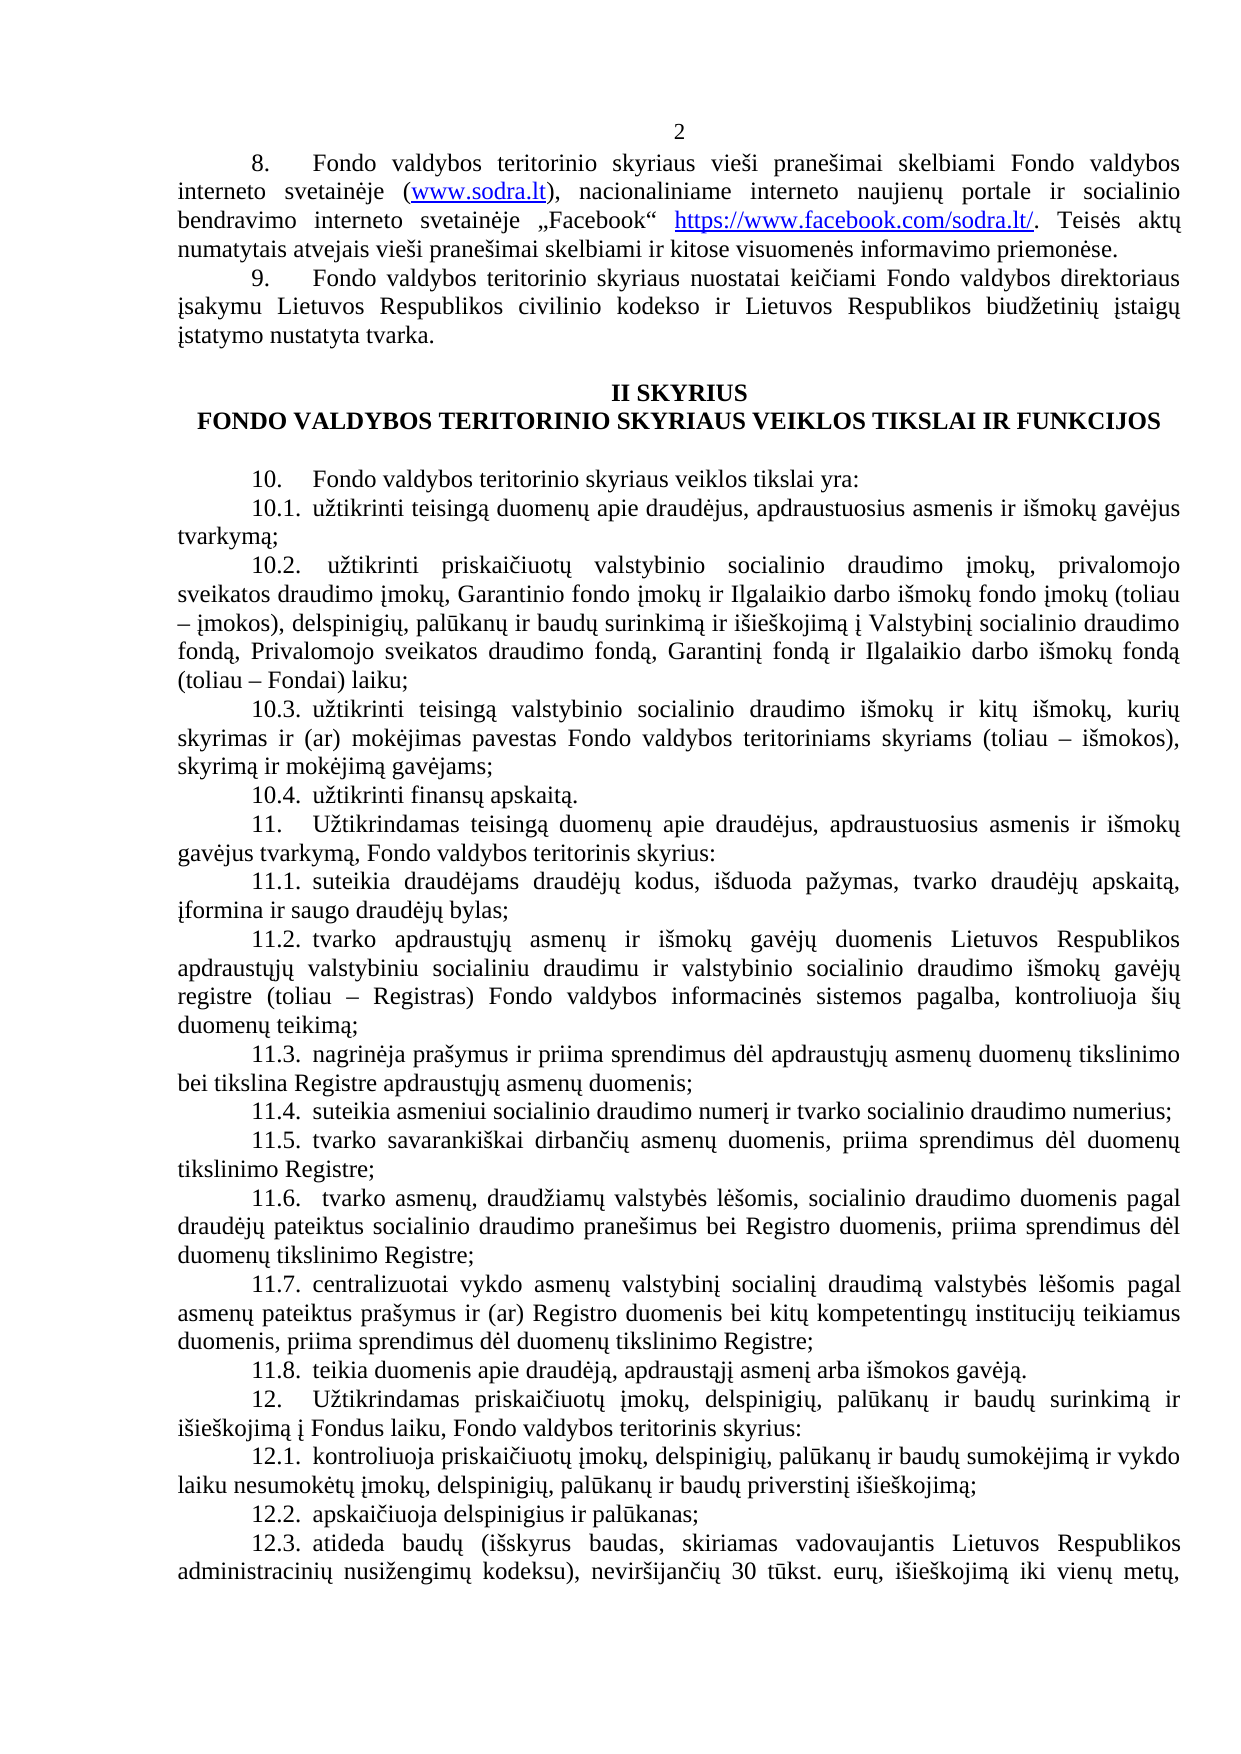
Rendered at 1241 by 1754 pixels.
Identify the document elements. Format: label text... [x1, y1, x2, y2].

text 8. Fondo valdybos teritorinio skyriaus vieši pranešimai skelbiami Fondo valdybos interneto svetainėje (www.sodra.lt), nacionaliniame interneto naujienų portale ir socialinio bendravimo interneto svetainėje „Facebook“ https://www.facebook.com/sodra.lt/. Teisės aktų numatytais atvejais vieši pranešimai skelbiami ir kitose visuomenės informavimo priemonėse. [177, 148, 1181, 263]
text FONDO VALDYBOS TERITORINIO SKYRIAUS VEIKLOS TIKSLAI IR FUNKCIJOS [177, 406, 1181, 435]
text 9. Fondo valdybos teritorinio skyriaus nuostatai keičiami Fondo valdybos direktoriaus įsakymu Lietuvos Respublikos civilinio kodekso ir Lietuvos Respublikos biudžetinių įstaigų įstatymo nustatyta tvarka. [177, 263, 1181, 349]
text 12.1. kontroliuoja priskaičiuotų įmokų, delspinigių, palūkanų ir baudų sumokėjimą ir vykdo laiku nesumokėtų įmokų, delspinigių, palūkanų ir baudų priverstinį išieškojimą; [177, 1441, 1181, 1499]
text 11.4. suteikia asmeniui socialinio draudimo numerį ir tvarko socialinio draudimo numerius; [177, 1096, 1181, 1125]
text 12.2. apskaičiuoja delspinigius ir palūkanas; [177, 1499, 1181, 1528]
text II SKYRIUS [177, 378, 1181, 406]
text 10.4. užtikrinti finansų apskaitą. [177, 780, 1181, 809]
text 11.6. tvarko asmenų, draudžiamų valstybės lėšomis, socialinio draudimo duomenis pagal draudėjų pateiktus socialinio draudimo pranešimus bei Registro duomenis, priima sprendimus dėl duomenų tikslinimo Registre; [177, 1183, 1181, 1269]
text 11.3. nagrinėja prašymus ir priima sprendimus dėl apdraustųjų asmenų duomenų tikslinimo bei tikslina Registre apdraustųjų asmenų duomenis; [177, 1039, 1181, 1096]
text 11.1. suteikia draudėjams draudėjų kodus, išduoda pažymas, tvarko draudėjų apskaitą, įformina ir saugo draudėjų bylas; [177, 866, 1181, 924]
text 10.2. užtikrinti priskaičiuotų valstybinio socialinio draudimo įmokų, privalomojo sveikatos draudimo įmokų, Garantinio fondo įmokų ir Ilgalaikio darbo išmokų fondo įmokų (toliau – įmokos), delspinigių, palūkanų ir baudų surinkimą ir išieškojimą į Valstybinį socialinio draudimo fondą, Privalomojo sveikatos draudimo fondą, Garantinį fondą ir Ilgalaikio darbo išmokų fondą (toliau – Fondai) laiku; [177, 550, 1181, 694]
text 10. Fondo valdybos teritorinio skyriaus veiklos tikslai yra: [177, 464, 1181, 493]
text 11. Užtikrindamas teisingą duomenų apie draudėjus, apdraustuosius asmenis ir išmokų gavėjus tvarkymą, Fondo valdybos teritorinis skyrius: [177, 809, 1181, 866]
text 11.5. tvarko savarankiškai dirbančių asmenų duomenis, priima sprendimus dėl duomenų tikslinimo Registre; [177, 1125, 1181, 1183]
text 10.1. užtikrinti teisingą duomenų apie draudėjus, apdraustuosius asmenis ir išmokų gavėjus tvarkymą; [177, 493, 1181, 550]
text 11.8. teikia duomenis apie draudėją, apdraustąjį asmenį arba išmokos gavėją. [177, 1355, 1181, 1384]
text 11.7. centralizuotai vykdo asmenų valstybinį socialinį draudimą valstybės lėšomis pagal asmenų pateiktus prašymus ir (ar) Registro duomenis bei kitų kompetentingų institucijų teikiamus duomenis, priima sprendimus dėl duomenų tikslinimo Registre; [177, 1269, 1181, 1355]
text 12. Užtikrindamas priskaičiuotų įmokų, delspinigių, palūkanų ir baudų surinkimą ir išieškojimą į Fondus laiku, Fondo valdybos teritorinis skyrius: [177, 1384, 1181, 1441]
text 10.3. užtikrinti teisingą valstybinio socialinio draudimo išmokų ir kitų išmokų, kurių skyrimas ir (ar) mokėjimas pavestas Fondo valdybos teritoriniams skyriams (toliau – išmokos), skyrimą ir mokėjimą gavėjams; [177, 694, 1181, 780]
text 12.3. atideda baudų (išskyrus baudas, skiriamas vadovaujantis Lietuvos Respublikos administracinių nusižengimų kodeksu), neviršijančių 30 tūkst. eurų, išieškojimą iki vienų metų, [177, 1528, 1181, 1585]
text 11.2. tvarko apdraustųjų asmenų ir išmokų gavėjų duomenis Lietuvos Respublikos apdraustųjų valstybiniu socialiniu draudimu ir valstybinio socialinio draudimo išmokų gavėjų registre (toliau – Registras) Fondo valdybos informacinės sistemos pagalba, kontroliuoja šių duomenų teikimą; [177, 924, 1181, 1039]
